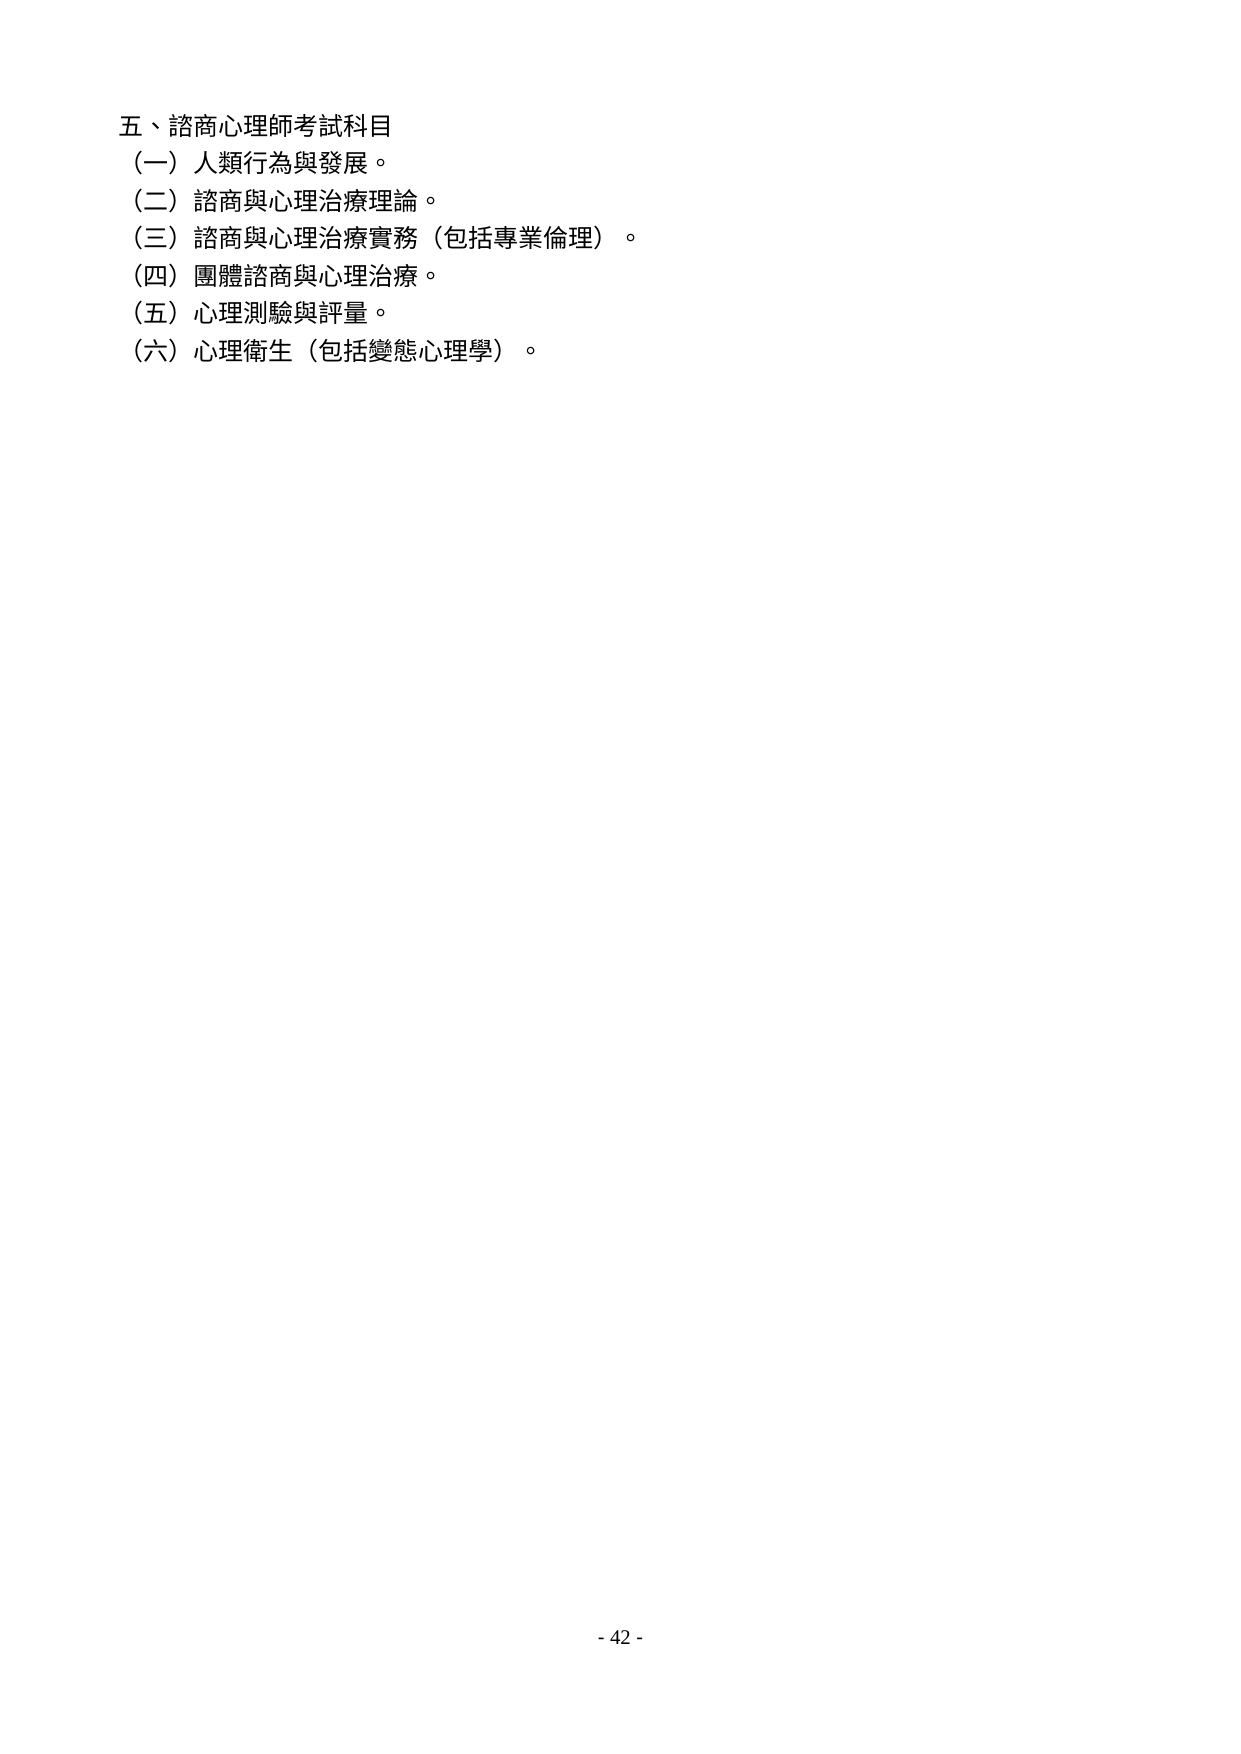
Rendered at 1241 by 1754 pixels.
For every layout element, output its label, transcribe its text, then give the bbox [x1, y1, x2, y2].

text （五）心理測驗與評量。 [118, 293, 1122, 330]
text （一）人類行為與發展。 [118, 143, 1122, 180]
text （三）諮商與心理治療實務（包括專業倫理）。 [118, 218, 1122, 255]
text （二）諮商與心理治療理論。 [118, 180, 1122, 218]
text 五、諮商心理師考試科目 [118, 105, 1122, 143]
text （六）心理衛生（包括變態心理學）。 [118, 330, 1122, 368]
text （四）團體諮商與心理治療。 [118, 255, 1122, 293]
